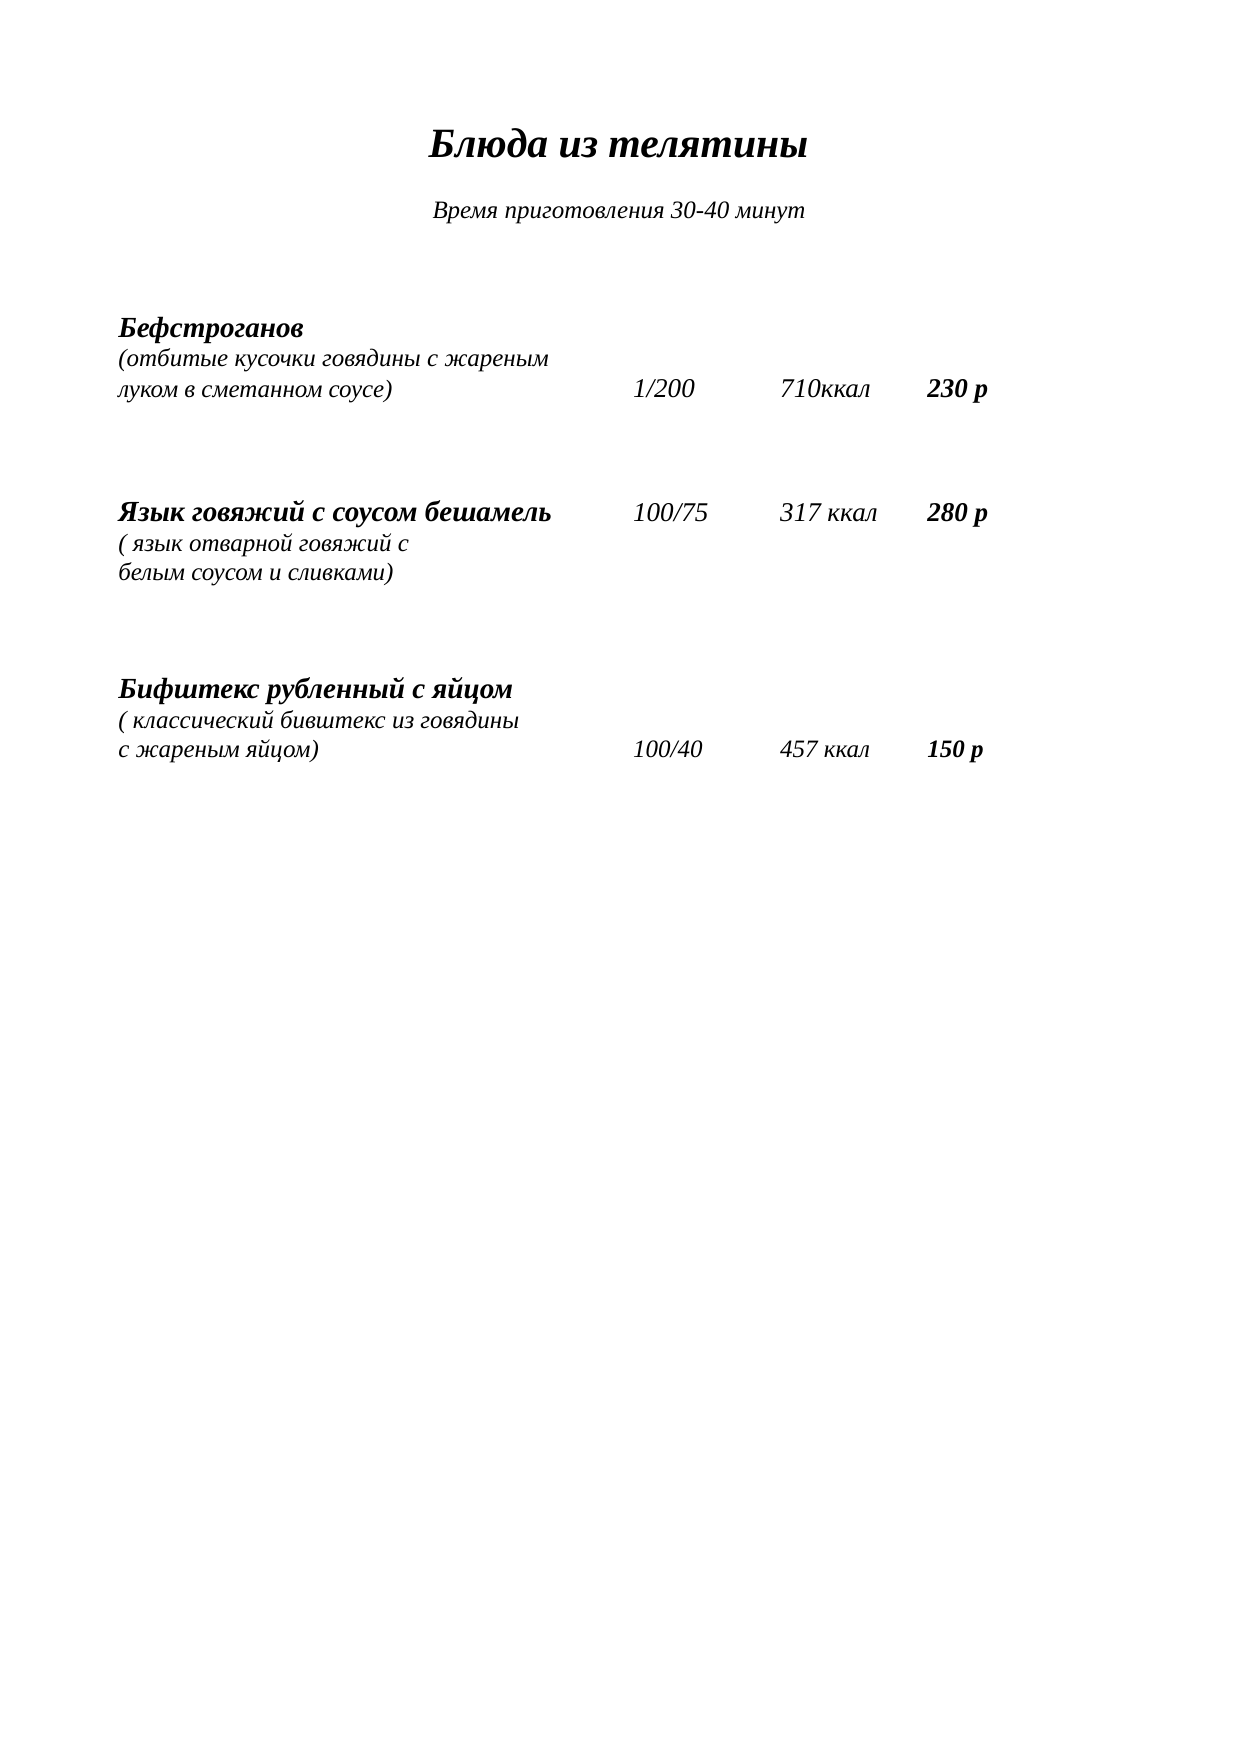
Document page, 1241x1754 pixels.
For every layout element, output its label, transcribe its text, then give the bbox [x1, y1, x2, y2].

text ( классический бивштекс из говядины [118, 705, 1122, 734]
text Язык говяжий с соусом бешамель 100/75 317 ккал 280 р [118, 494, 1122, 528]
text Время приготовления 30-40 минут [118, 195, 1122, 223]
text луком в сметанном соусе) 1/200 710ккал 230 р [118, 372, 1122, 403]
text ( язык отварной говяжий с [118, 528, 1122, 557]
text с жареным яйцом) 100/40 457 ккал 150 р [118, 734, 1122, 763]
text Бифштекс рубленный с яйцом [118, 672, 1122, 705]
text Бефстроганов [118, 310, 1122, 343]
text Блюда из телятины [118, 118, 1122, 166]
text белым соусом и сливками) [118, 557, 1122, 585]
text (отбитые кусочки говядины с жареным [118, 343, 1122, 372]
